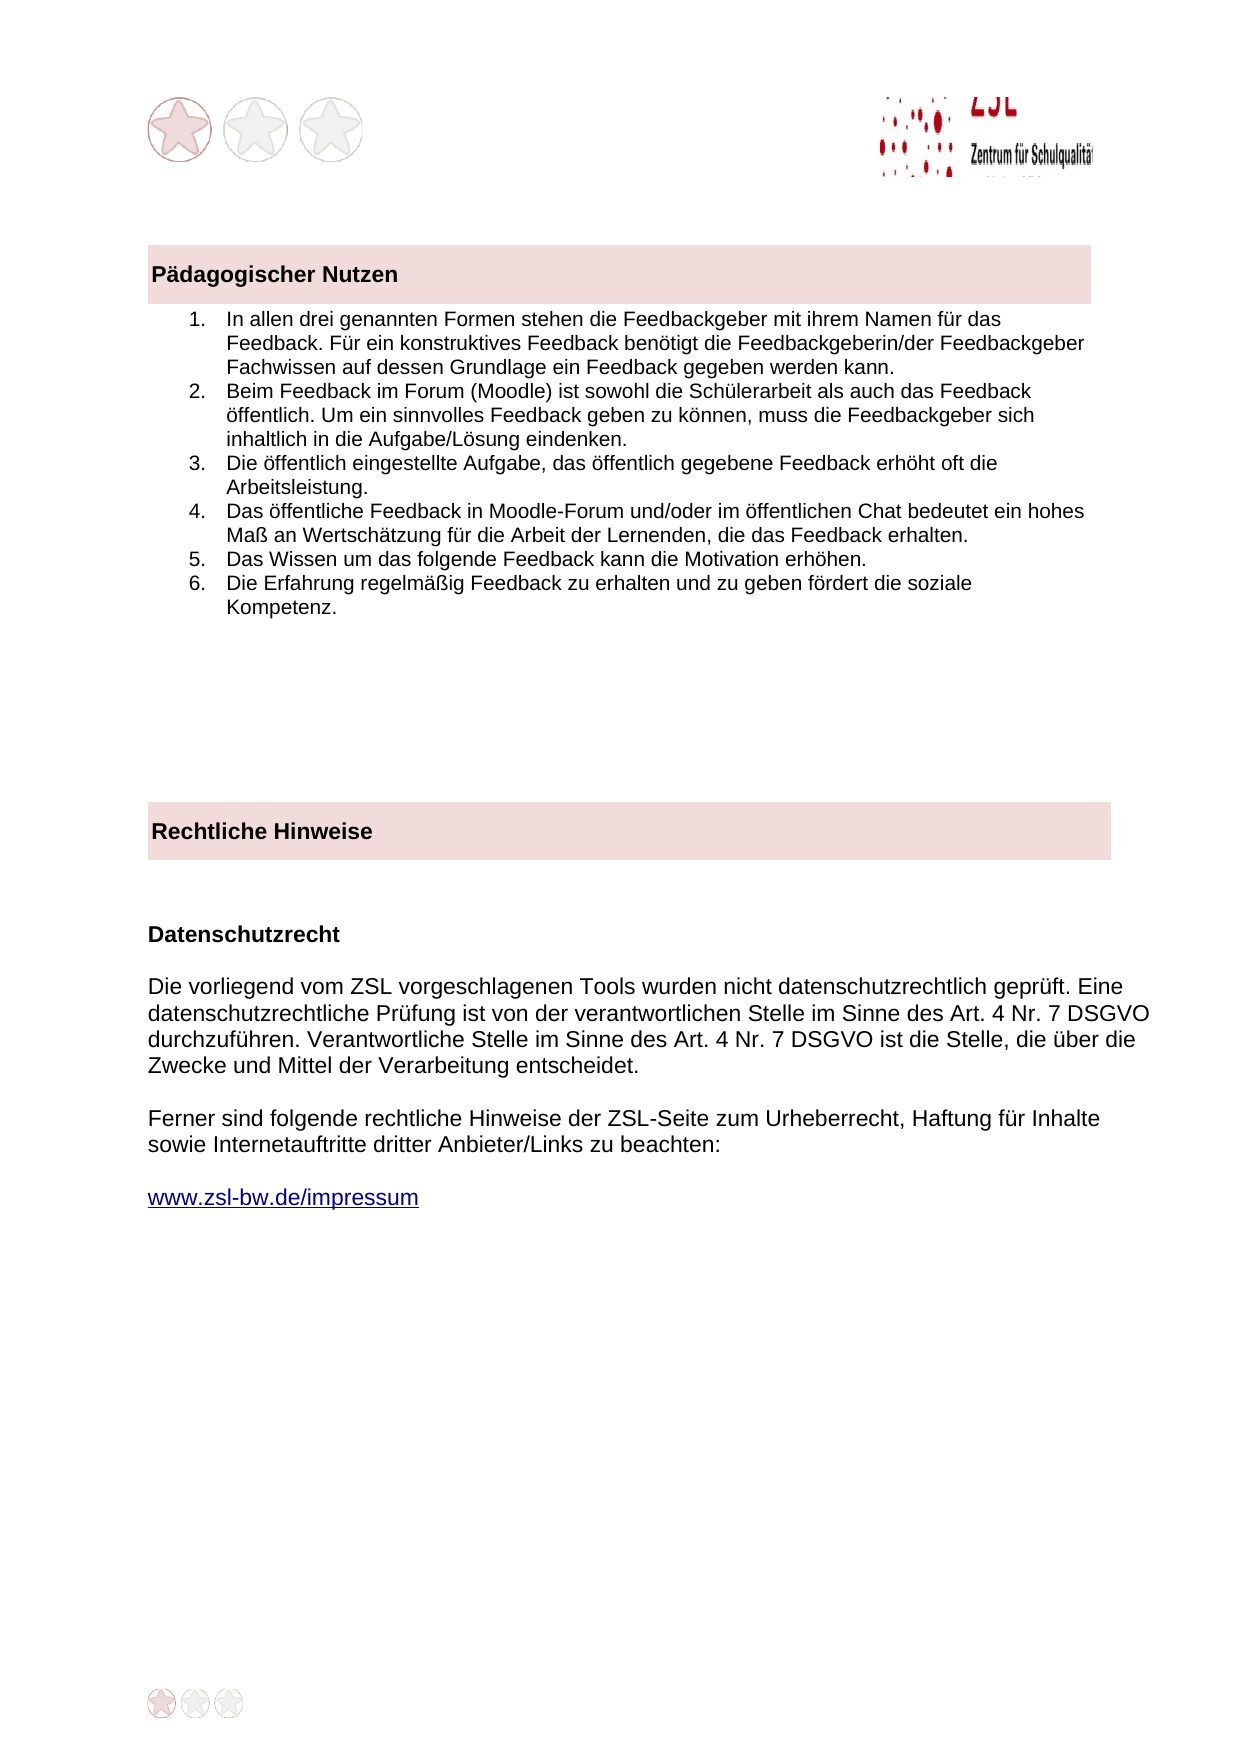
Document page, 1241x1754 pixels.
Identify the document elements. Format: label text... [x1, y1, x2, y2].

table_cell In allen drei genannten Formen stehen die Feedbackgeber mit ihrem Namen für das Feedback. Für ein konstruktives Feedback benötigt die Feedbackgeberin/der Feedbackgeber Fachwissen auf dessen Grundlage ein Feedback gegeben werden kann. Beim Feedback im Forum (Moodle) ist sowohl die Schülerarbeit als auch das Feedback öffentlich. Um ein sinnvolles Feedback geben zu können, muss die Feedbackgeber sich inhaltlich in die Aufgabe/Lösung eindenken. Die öffentlich eingestellte Aufgabe, das öffentlich gegebene Feedback erhöht oft die Arbeitsleistung. Das öffentliche Feedback in Moodle-Forum und/oder im öffentlichen Chat bedeutet ein hohes Maß an Wertschätzung für die Arbeit der Lernenden, die das Feedback erhalten. Das Wissen um das folgende Feedback kann die Motivation erhöhen. Die Erfahrung regelmäßig Feedback zu erhalten und zu geben fördert die soziale Kompetenz. [148, 304, 1091, 744]
table_header Rechtliche Hinweise [148, 802, 1111, 860]
text Die vorliegend vom ZSL vorgeschlagenen Tools wurden nicht datenschutzrechtlich geprüft. Eine datenschutzrechtliche Prüfung ist von der verantwortlichen Stelle im Sinne des Art. 4 Nr. 7 DSGVO durchzuführen. Verantwortliche Stelle im Sinne des Art. 4 Nr. 7 DSGVO ist die Stelle, die über die Zwecke und Mittel der Verarbeitung entscheidet. [148, 973, 1152, 1079]
text Datenschutzrecht [148, 921, 1152, 947]
table_header Pädagogischer Nutzen [148, 245, 1091, 304]
table_cell [148, 860, 1111, 921]
text Ferner sind folgende rechtliche Hinweise der ZSL-Seite zum Urheberrecht, Haftung für Inhalte sowie Internetauftritte dritter Anbieter/Links zu beachten: [148, 1105, 1152, 1158]
text www.zsl-bw.de/impressum [148, 1184, 1152, 1211]
